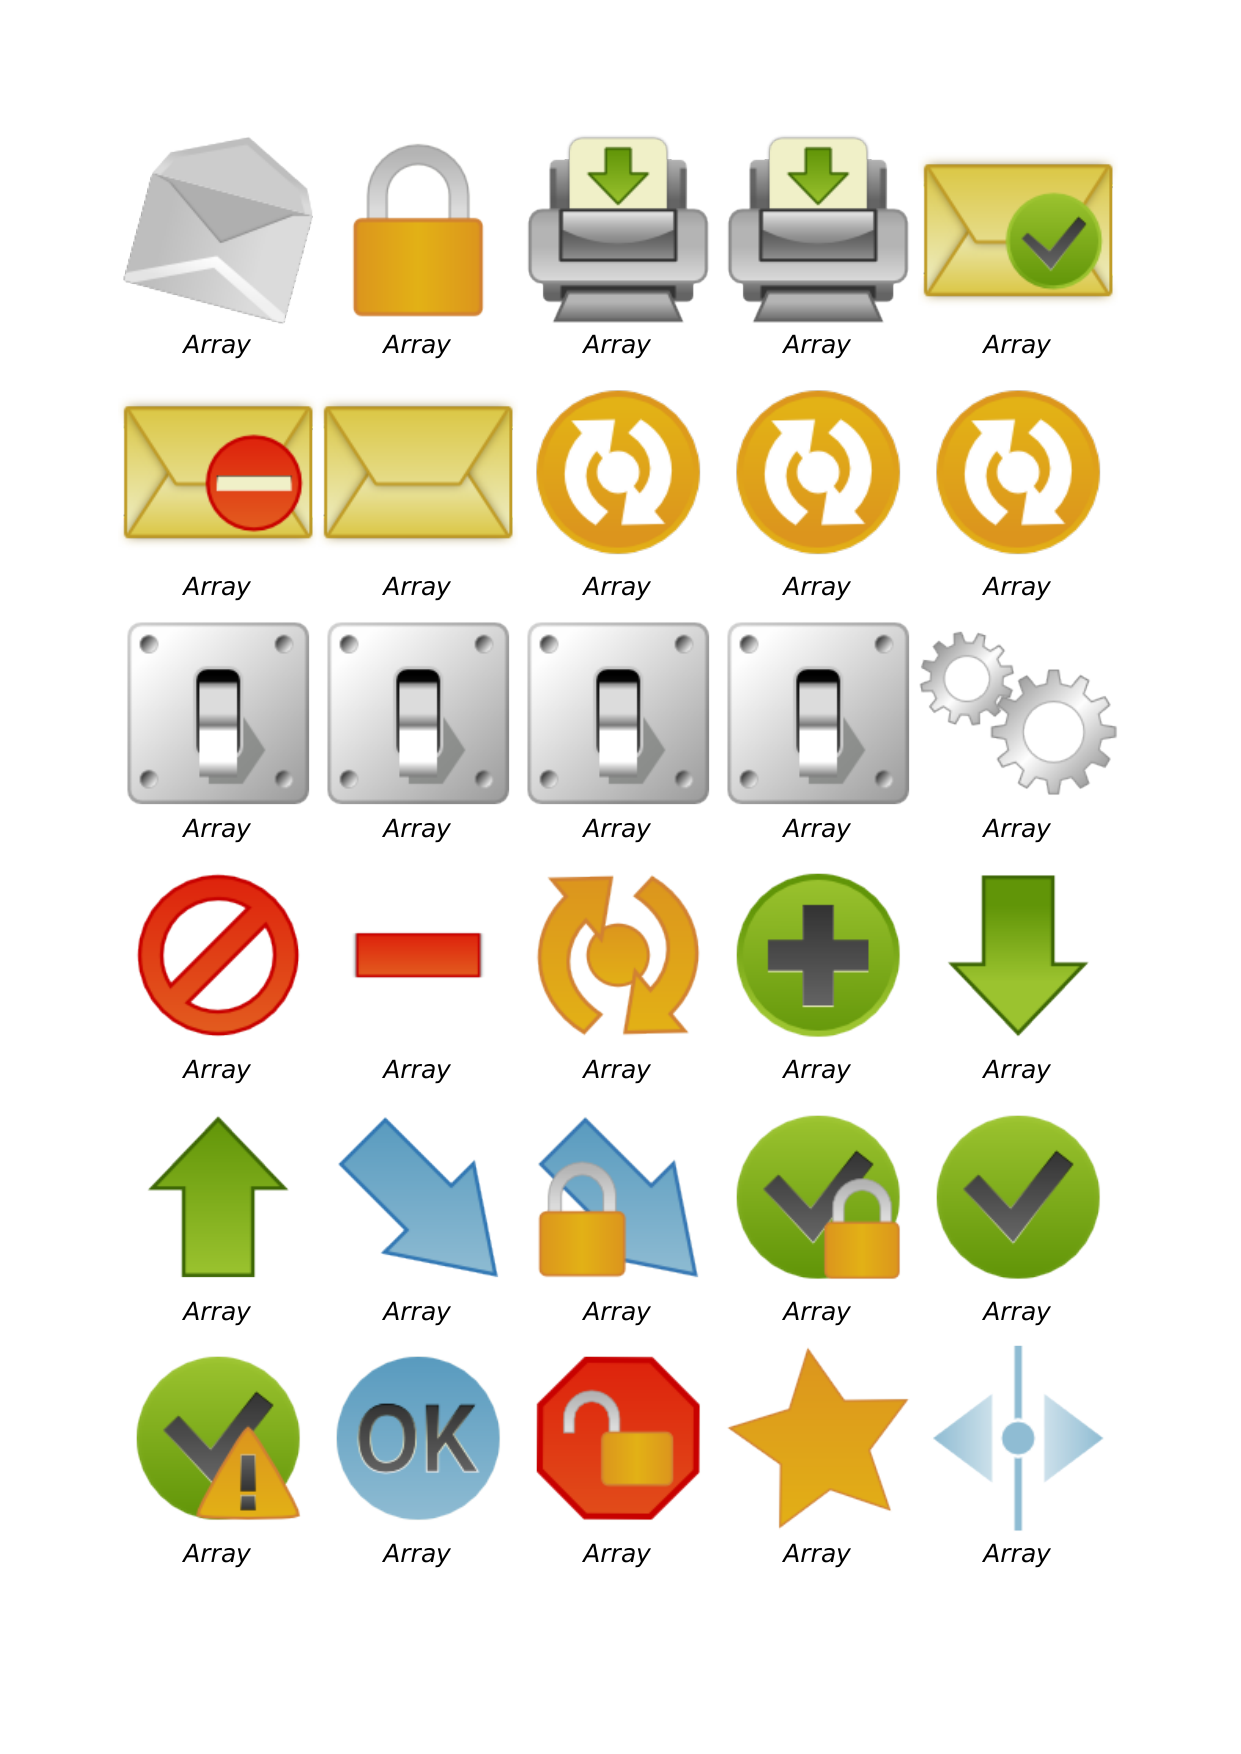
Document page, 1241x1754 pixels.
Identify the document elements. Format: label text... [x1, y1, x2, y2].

text Array [718, 814, 918, 843]
picture [118, 1338, 1119, 1539]
text Array [918, 1056, 1118, 1085]
text Array [318, 1539, 518, 1568]
text Array [318, 573, 518, 601]
picture [118, 1097, 1119, 1298]
text Array [318, 1298, 518, 1326]
text Array [718, 331, 918, 360]
text Array [318, 331, 518, 360]
picture [118, 372, 1119, 573]
text Array [118, 1056, 318, 1085]
text Array [518, 331, 718, 360]
text Array [718, 1539, 918, 1568]
text Array [118, 573, 318, 601]
text Array [318, 1056, 518, 1085]
text Array [118, 1298, 318, 1326]
text Array [518, 1298, 718, 1326]
text Array [118, 1539, 318, 1568]
text Array [118, 814, 318, 843]
picture [118, 855, 1119, 1056]
picture [118, 613, 1119, 814]
text Array [718, 1056, 918, 1085]
text Array [918, 1539, 1118, 1568]
text Array [518, 1056, 718, 1085]
text Array [318, 814, 518, 843]
picture [118, 130, 1119, 331]
text Array [918, 814, 1118, 843]
text Array [918, 1298, 1118, 1326]
text Array [918, 573, 1118, 601]
text Array [518, 573, 718, 601]
text Array [518, 814, 718, 843]
text Array [718, 1298, 918, 1326]
text Array [918, 331, 1118, 360]
text Array [118, 331, 318, 360]
text Array [718, 573, 918, 601]
text Array [518, 1539, 718, 1568]
